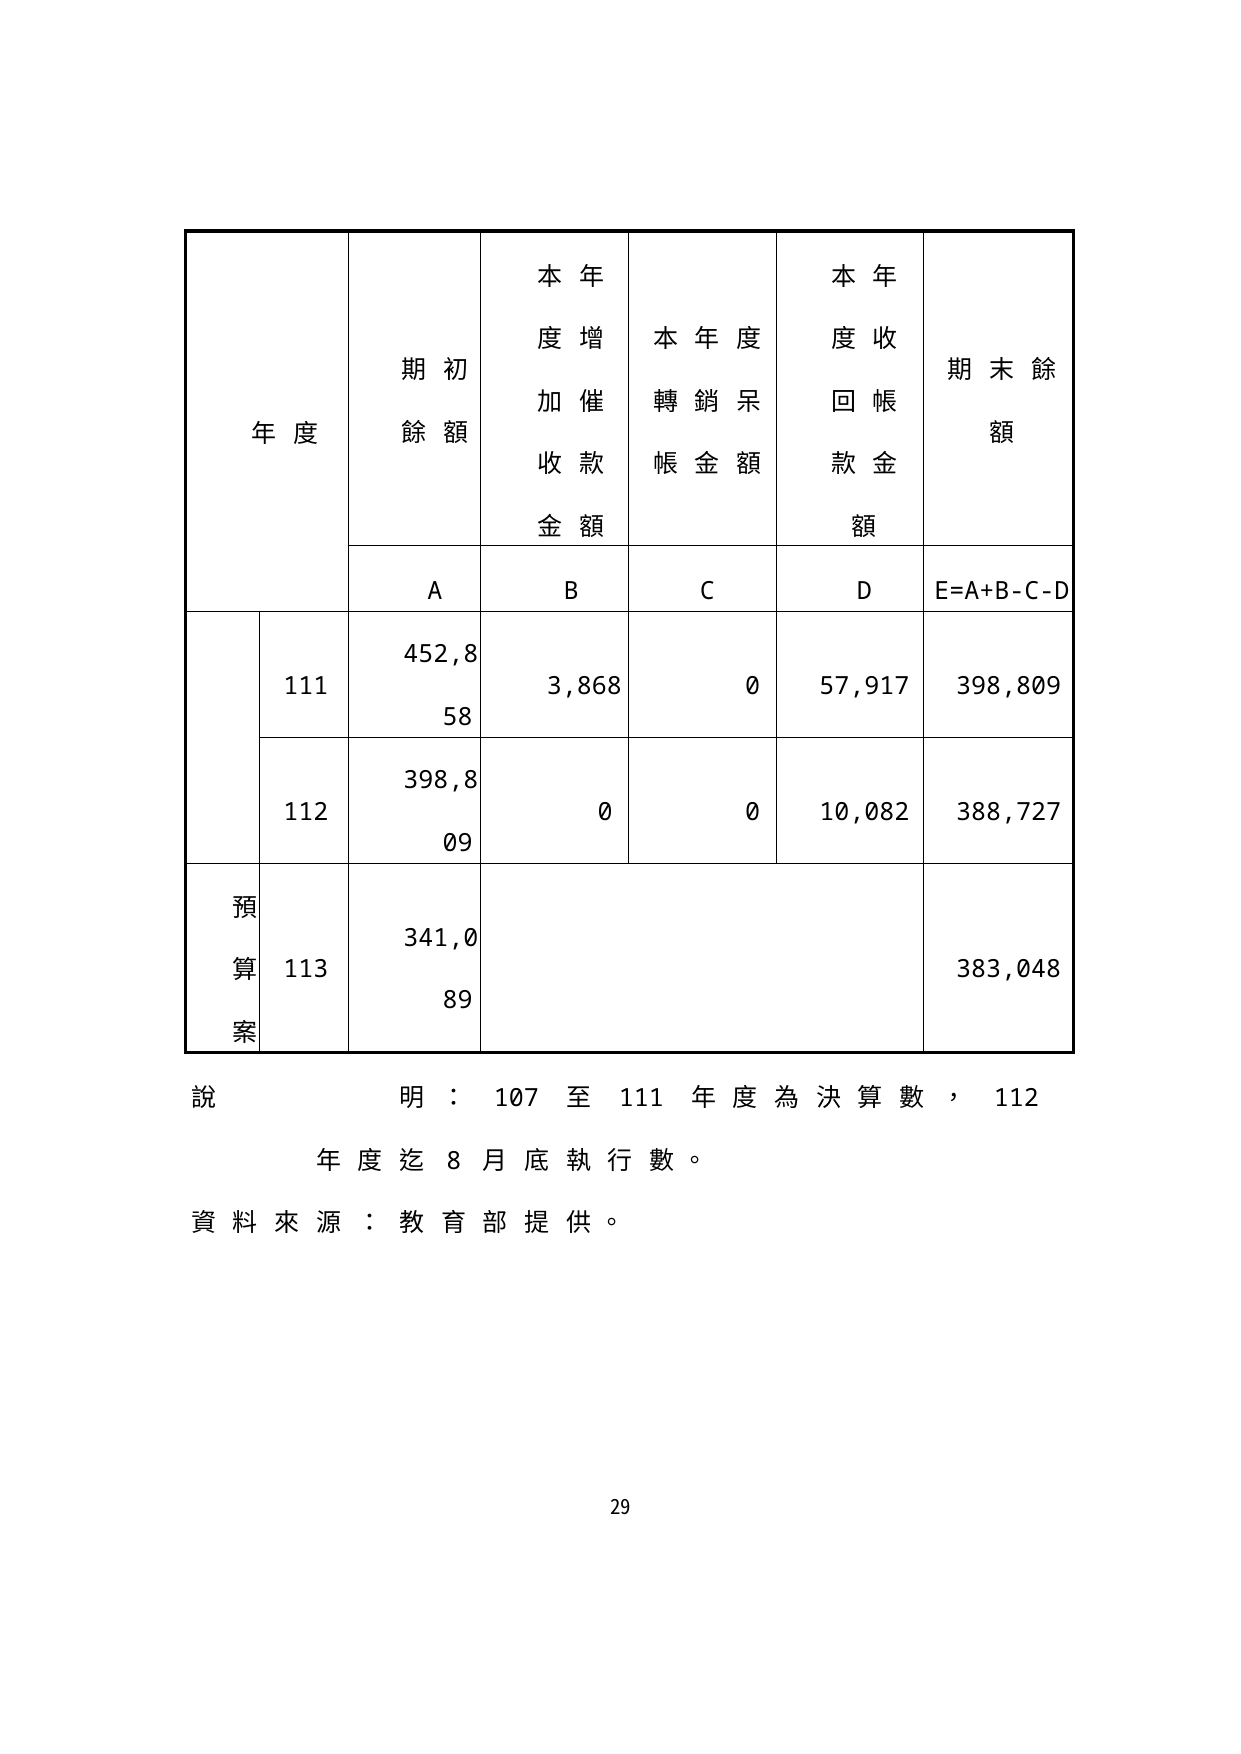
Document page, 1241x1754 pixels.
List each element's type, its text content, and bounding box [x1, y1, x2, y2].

table_cell 112 [260, 738, 348, 863]
table_cell 預算案 [187, 864, 259, 1051]
table_cell 398,809 [349, 738, 480, 863]
text 資料來源：教育部提供。 [183, 1179, 1058, 1242]
table_cell 0 [629, 738, 776, 863]
table_cell C [629, 546, 776, 611]
table_cell A [349, 546, 480, 611]
table_cell D [777, 546, 923, 611]
table_cell 341,089 [349, 864, 480, 1051]
table_cell B [481, 546, 628, 611]
table_cell 113 [260, 864, 348, 1051]
table_cell 0 [629, 612, 776, 737]
table_header 期初餘額 [349, 233, 480, 545]
table_cell [481, 864, 923, 1051]
table_cell 398,809 [924, 612, 1072, 737]
table_cell 57,917 [777, 612, 923, 737]
text 說 明：107至111年度為決算數，112年度迄8月底執行數。 [183, 1054, 1058, 1179]
table_cell 388,727 [924, 738, 1072, 863]
table_header 本年度轉銷呆帳金額 [629, 233, 776, 545]
table_header 年度 [187, 233, 348, 611]
table_header 本年度增加催收款金額 [481, 233, 628, 545]
table_cell E=A+B-C-D [924, 546, 1072, 611]
table_cell 111 [260, 612, 348, 737]
table_cell 383,048 [924, 864, 1072, 1051]
table_cell 3,868 [481, 612, 628, 737]
table_header 期末餘額 [924, 233, 1072, 545]
table_cell [187, 612, 259, 863]
table_cell 0 [481, 738, 628, 863]
table_cell 10,082 [777, 738, 923, 863]
table_cell 452,858 [349, 612, 480, 737]
table_header 本年度收回帳款金額 [777, 233, 923, 545]
